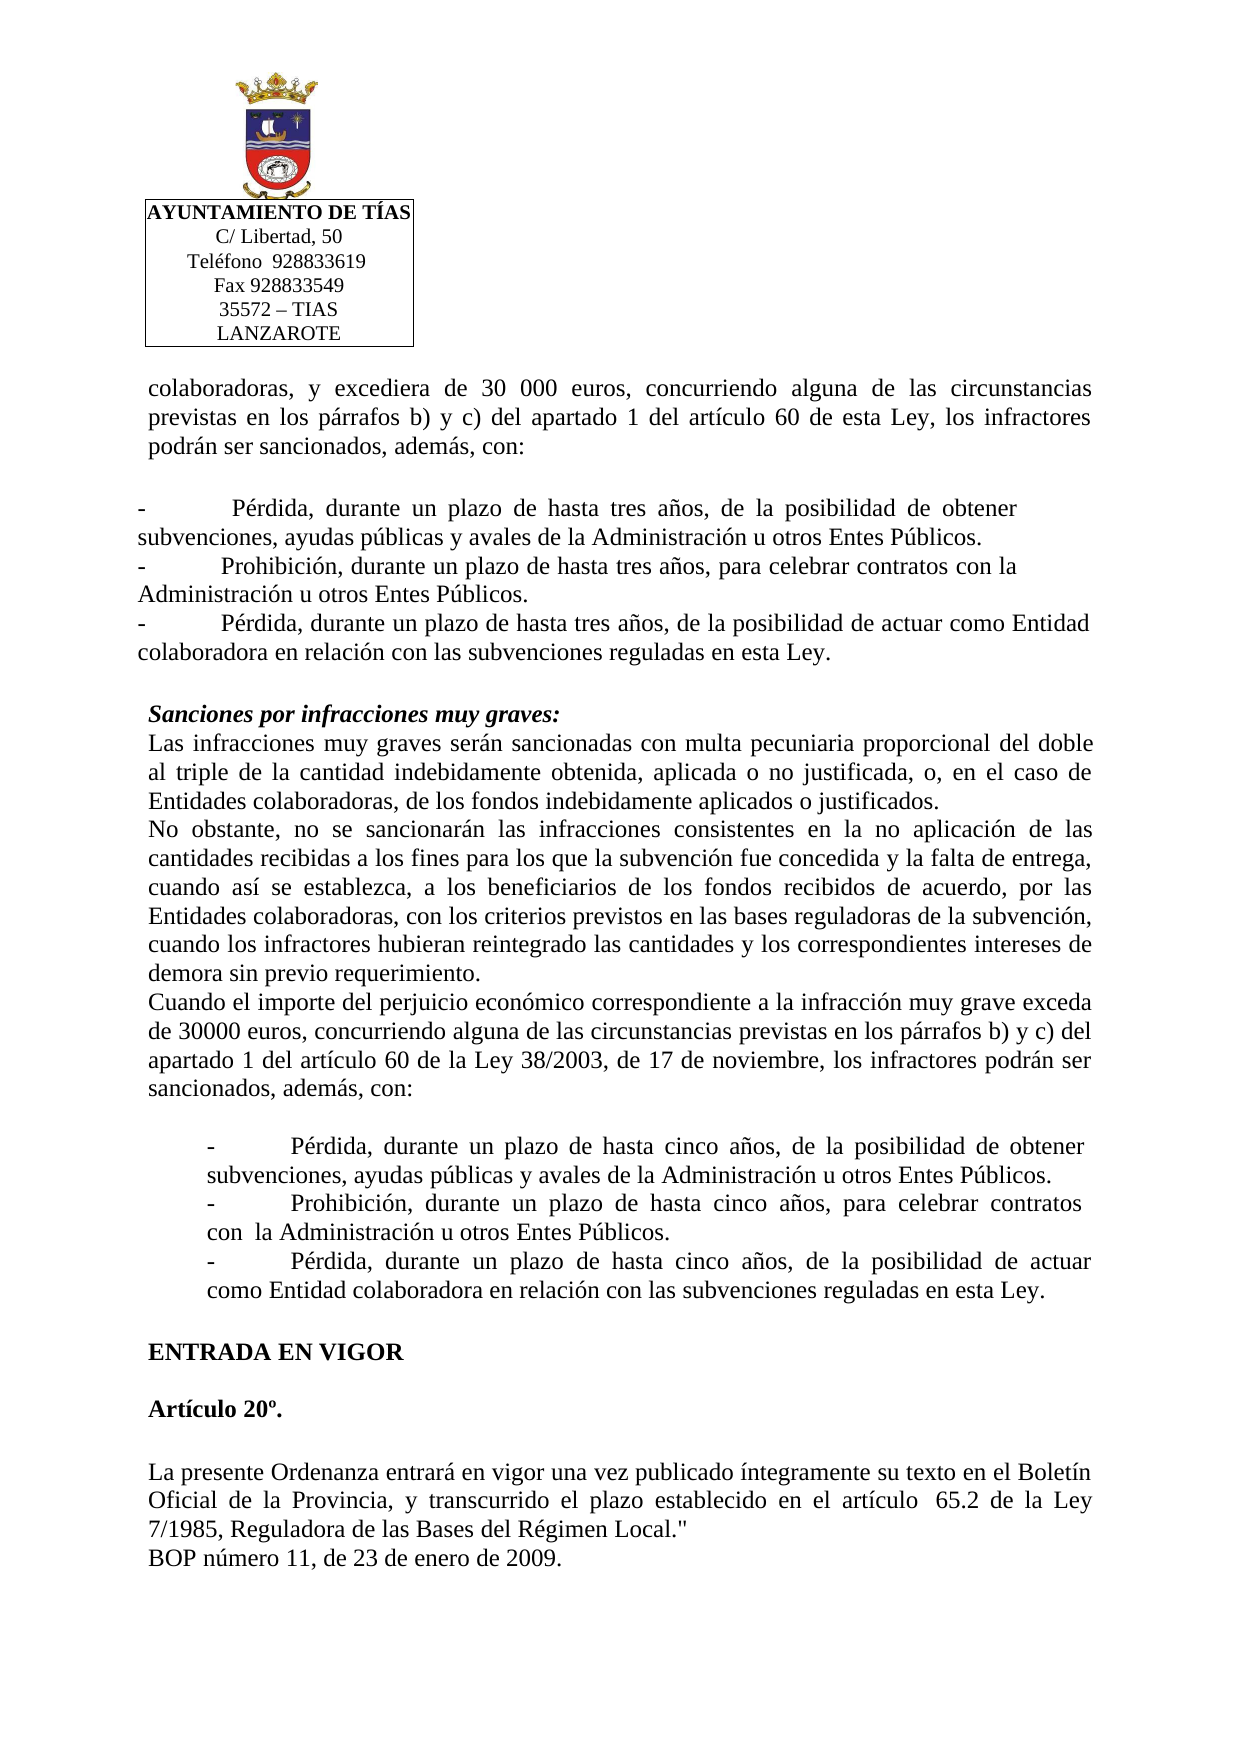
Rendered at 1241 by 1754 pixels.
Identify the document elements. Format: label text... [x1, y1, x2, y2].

subtitle Sanciones por infracciones muy graves: [148, 699, 1105, 728]
list Pérdida, durante un plazo de hasta tres años, de la posibilidad de actuar como Entidad colaboradora en relación con las subvenciones reguladas en esta Ley. [137, 608, 1092, 666]
text No obstante, no se sancionarán las infracciones consistentes en la no aplicación de las cantidades recibidas a los fines para los que la subvención fue concedida y la falta de entrega, cuando así se establezca, a los beneficiarios de los fondos recibidos de acuerdo, por las Entidades colaboradoras, con los criterios previstos en las bases reguladoras de la subvención, cuando los infractores hubieran reintegrado las cantidades y los correspondientes intereses de demora sin previo requerimiento. [148, 814, 1093, 987]
text La presente Ordenanza entrará en vigor una vez publicado íntegramente su texto en el Boletín Oficial de la Provincia, y transcurrido el plazo establecido en el artículo 65.2 de la Ley 7/1985, Reguladora de las Bases del Régimen Local." [148, 1457, 1093, 1543]
list Prohibición, durante un plazo de hasta cinco años, para celebrar contratos con la Administración u otros Entes Públicos. [207, 1188, 1093, 1246]
list Pérdida, durante un plazo de hasta tres años, de la posibilidad de obtener subvenciones, ayudas públicas y avales de la Administración u otros Entes Públicos. [137, 493, 1093, 551]
text Cuando el importe del perjuicio económico correspondiente a la infracción muy grave exceda de 30000 euros, concurriendo alguna de las circunstancias previstas en los párrafos b) y c) del apartado 1 del artículo 60 de la Ley 38/2003, de 17 de noviembre, los infractores podrán ser sancionados, además, con: [148, 987, 1093, 1102]
text colaboradoras, y excediera de 30 000 euros, concurriendo alguna de las circunstancias previstas en los párrafos b) y c) del apartado 1 del artículo 60 de esta Ley, los infractores podrán ser sancionados, además, con: [148, 373, 1092, 460]
text Las infracciones muy graves serán sancionadas con multa pecuniaria proporcional del doble al triple de la cantidad indebidamente obtenida, aplicada o no justificada, o, en el caso de Entidades colaboradoras, de los fondos indebidamente aplicados o justificados. [148, 728, 1093, 814]
text ENTRADA EN VIGOR [148, 1337, 1105, 1366]
text Artículo 20º. [148, 1394, 1105, 1423]
list Pérdida, durante un plazo de hasta cinco años, de la posibilidad de actuar como Entidad colaboradora en relación con las subvenciones reguladas en esta Ley. [207, 1246, 1093, 1303]
list Prohibición, durante un plazo de hasta tres años, para celebrar contratos con la Administración u otros Entes Públicos. [137, 551, 1093, 608]
text BOP número 11, de 23 de enero de 2009. [148, 1543, 1105, 1572]
list Pérdida, durante un plazo de hasta cinco años, de la posibilidad de obtener subvenciones, ayudas públicas y avales de la Administración u otros Entes Públicos. [207, 1131, 1092, 1188]
